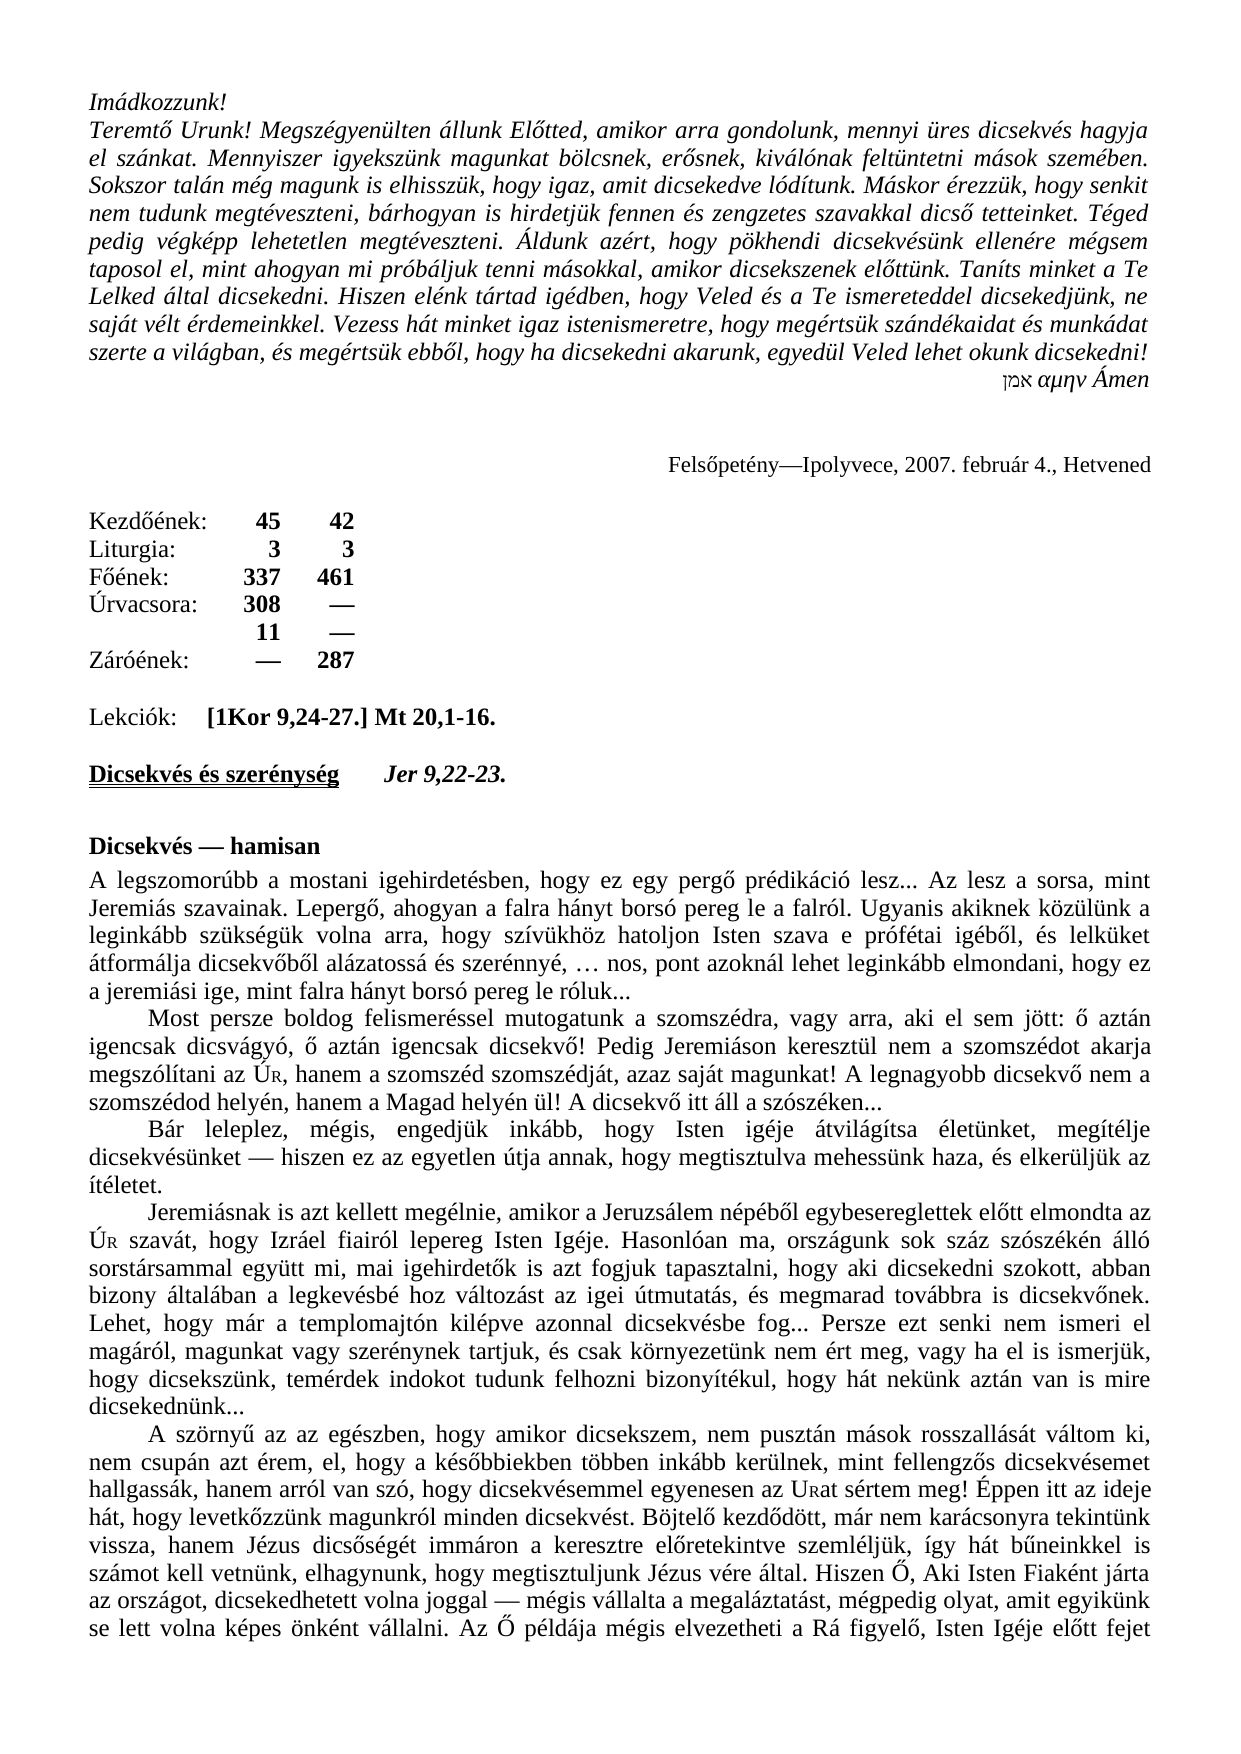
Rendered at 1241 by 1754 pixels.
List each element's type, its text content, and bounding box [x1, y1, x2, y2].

subtitle Dicsekvés ― hamisan [88, 832, 1152, 860]
text Bár leleplez, mégis, engedjük inkább, hogy Isten igéje átvilágítsa életünket, megítélje dicsekvésünket ― hiszen ez az egyetlen útja annak, hogy megtisztulva mehessünk haza, és elkerüljük az ítéletet. [88, 1115, 1152, 1198]
text Jeremiásnak is azt kellett megélnie, amikor a Jeruzsálem népéből egybesereglettek előtt elmondta az Úr szavát, hogy Izráel fiairól lepereg Isten Igéje. Hasonlóan ma, országunk sok száz szószékén álló sorstársammal együtt mi, mai igehirdetők is azt fogjuk tapasztalni, hogy aki dicsekedni szokott, abban bizony általában a legkevésbé hoz változást az igei útmutatás, és megmarad továbbra is dicsekvőnek. Lehet, hogy már a templomajtón kilépve azonnal dicsekvésbe fog... Persze ezt senki nem ismeri el magáról, magunkat vagy szerénynek tartjuk, és csak környezetünk nem ért meg, vagy ha el is ismerjük, hogy dicsekszünk, temérdek indokot tudunk felhozni bizonyítékul, hogy hát nekünk aztán van is mire dicsekednünk... [88, 1198, 1152, 1420]
text Teremtő Urunk! Megszégyenülten állunk Előtted, amikor arra gondolunk, mennyi üres dicsekvés hagyja el szánkat. Mennyiszer igyekszünk magunkat bölcsnek, erősnek, kiválónak feltüntetni mások szemében. Sokszor talán még magunk is elhisszük, hogy igaz, amit dicsekedve lódítunk. Máskor érezzük, hogy senkit nem tudunk megtéveszteni, bárhogyan is hirdetjük fennen és zengzetes szavakkal dicső tetteinket. Téged pedig végképp lehetetlen megtéveszteni. Áldunk azért, hogy pökhendi dicsekvésünk ellenére mégsem taposol el, mint ahogyan mi próbáljuk tenni másokkal, amikor dicsekszenek előttünk. Taníts minket a Te Lelked által dicsekedni. Hiszen elénk tártad igédben, hogy Veled és a Te ismereteddel dicsekedjünk, ne saját vélt érdemeinkkel. Vezess hát minket igaz istenismeretre, hogy megértsük szándékaidat és munkádat szerte a világban, és megértsük ebből, hogy ha dicsekedni akarunk, egyedül Veled lehet okunk dicsekedni! [88, 116, 1152, 366]
text 11 ― [88, 618, 1152, 646]
text Liturgia: 3 3 [88, 535, 1152, 563]
text A legszomorúbb a mostani igehirdetésben, hogy ez egy pergő prédikáció lesz... Az lesz a sorsa, mint Jeremiás szavainak. Lepergő, ahogyan a falra hányt borsó pereg le a falról. Ugyanis akiknek közülünk a leginkább szükségük volna arra, hogy szívükhöz hatoljon Isten szava e prófétai igéből, és lelküket átformálja dicsekvőből alázatossá és szerénnyé, … nos, pont azoknál lehet leginkább elmondani, hogy ez a jeremiási ige, mint falra hányt borsó pereg le róluk... [88, 866, 1152, 1004]
text Záróének: ― 287 [88, 646, 1152, 674]
text Úrvacsora: 308 ― [88, 591, 1152, 618]
text Most persze boldog felismeréssel mutogatunk a szomszédra, vagy arra, aki el sem jött: ő aztán igencsak dicsvágyó, ő aztán igencsak dicsekvő! Pedig Jeremiáson keresztül nem a szomszédot akarja megszólítani az Úr, hanem a szomszéd szomszédját, azaz saját magunkat! A legnagyobb dicsekvő nem a szomszédod helyén, hanem a Magad helyén ül! A dicsekvő itt áll a szószéken... [88, 1004, 1152, 1115]
text Kezdőének: 45 42 [88, 507, 1152, 535]
text Dicsekvés és szerénység Jer 9,22-23. [88, 760, 1152, 788]
text Lekciók: [1Kor 9,24-27.] Mt 20,1-16. [88, 703, 1152, 731]
text אמן αμην Ámen [88, 366, 1152, 393]
text Imádkozzunk! [88, 88, 1152, 116]
text Felsőpetény―Ipolyvece, 2007. február 4., Hetvened [88, 452, 1152, 478]
text Főének: 337 461 [88, 563, 1152, 591]
text A szörnyű az az egészben, hogy amikor dicsekszem, nem pusztán mások rosszallását váltom ki, nem csupán azt érem, el, hogy a későbbiekben többen inkább kerülnek, mint fellengzős dicsekvésemet hallgassák, hanem arról van szó, hogy dicsekvésemmel egyenesen az Urat sértem meg! Éppen itt az ideje hát, hogy levetkőzzünk magunkról minden dicsekvést. Böjtelő kezdődött, már nem karácsonyra tekintünk vissza, hanem Jézus dicsőségét immáron a keresztre előretekintve szemléljük, így hát bűneinkkel is számot kell vetnünk, elhagynunk, hogy megtisztuljunk Jézus vére által. Hiszen Ő, Aki Isten Fiaként járta az országot, dicsekedhetett volna joggal ― mégis vállalta a megaláztatást, mégpedig olyat, amit egyikünk se lett volna képes önként vállalni. Az Ő példája mégis elvezetheti a Rá figyelő, Isten Igéje előtt fejet [88, 1420, 1152, 1642]
